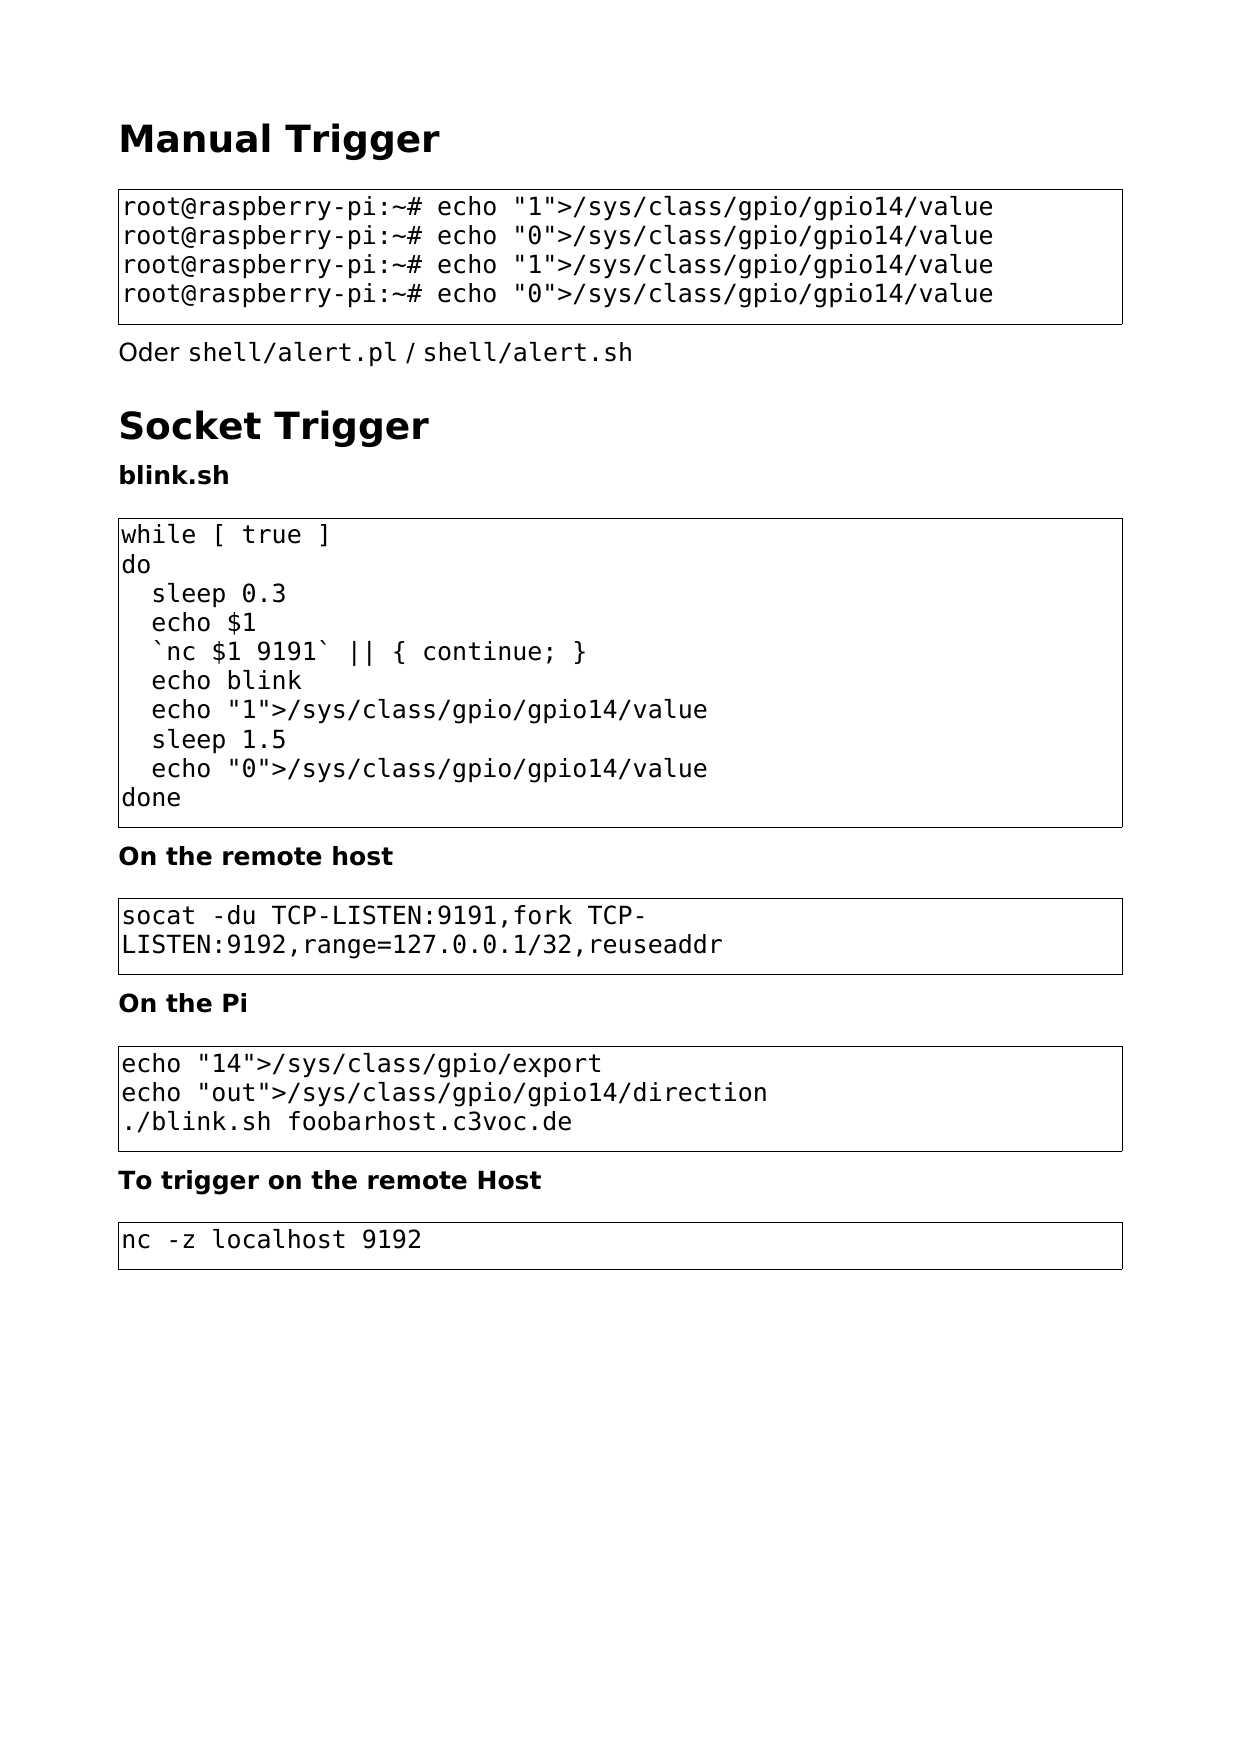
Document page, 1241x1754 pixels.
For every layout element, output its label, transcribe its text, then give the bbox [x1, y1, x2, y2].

text To trigger on the remote Host [118, 1166, 1122, 1195]
table_header root@raspberry-pi:~# echo "1">/sys/class/gpio/gpio14/value root@raspberry-pi:~# echo "0">/sys/class/gpio/gpio14/value root@raspberry-pi:~# echo "1">/sys/class/gpio/gpio14/value root@raspberry-pi:~# echo "0">/sys/class/gpio/gpio14/value [119, 190, 1122, 323]
text blink.sh [118, 461, 1122, 490]
table_header echo "14">/sys/class/gpio/export echo "out">/sys/class/gpio/gpio14/direction ./blink.sh foobarhost.c3voc.de [119, 1047, 1122, 1151]
table_header nc -z localhost 9192 [119, 1223, 1122, 1269]
text On the remote host [118, 842, 1122, 871]
subtitle Socket Trigger [118, 405, 1122, 449]
text On the Pi [118, 989, 1122, 1018]
text Oder shell/alert.pl / shell/alert.sh [118, 338, 1122, 367]
subtitle Manual Trigger [118, 118, 1122, 162]
table_header socat -du TCP-LISTEN:9191,fork TCP-LISTEN:9192,range=127.0.0.1/32,reuseaddr [119, 899, 1122, 974]
table_header while [ true ] do sleep 0.3 echo $1 `nc $1 9191` || { continue; } echo blink echo "1">/sys/class/gpio/gpio14/value sleep 1.5 echo "0">/sys/class/gpio/gpio14/value done [119, 519, 1122, 827]
